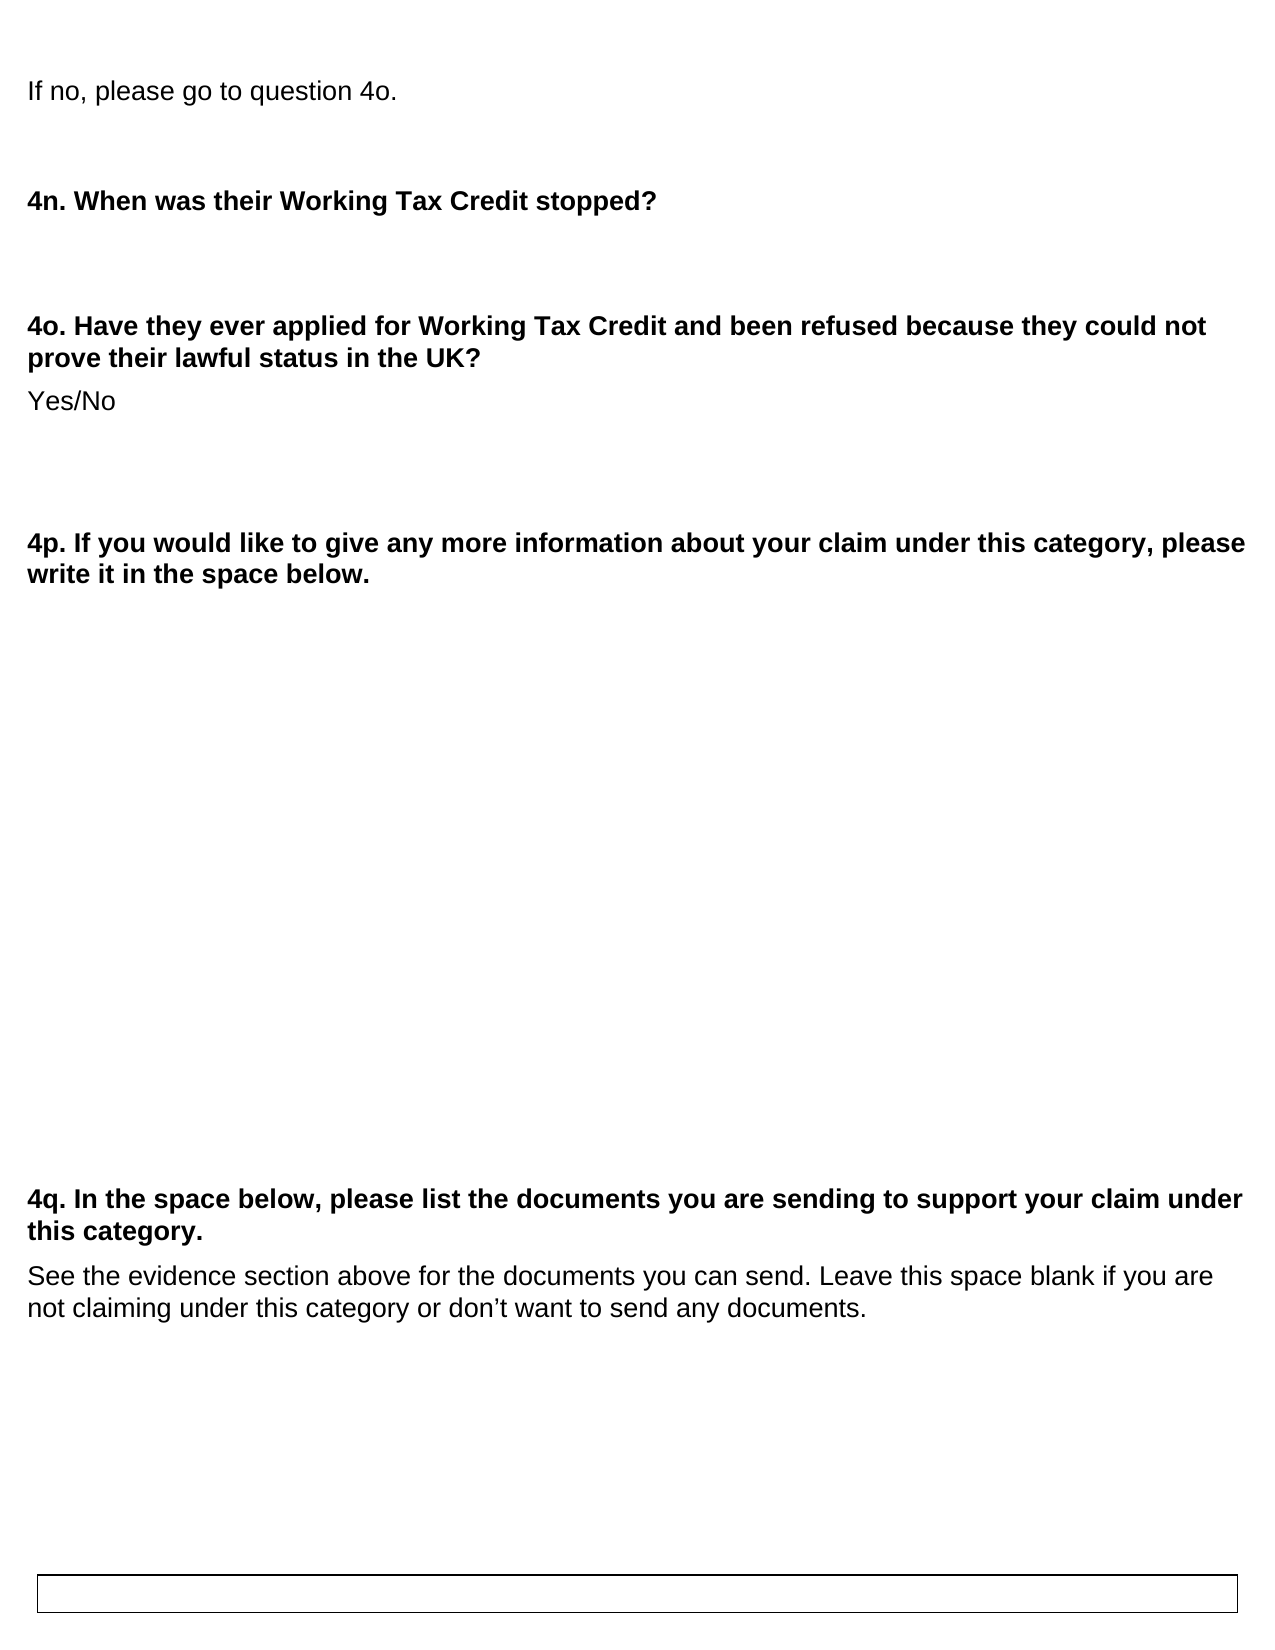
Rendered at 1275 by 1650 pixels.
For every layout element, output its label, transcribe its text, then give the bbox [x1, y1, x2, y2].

subtitle 4p. If you would like to give any more information about your claim under this category, please write it in the space below. [27, 527, 1250, 589]
subtitle 4n. When was their Working Tax Credit stopped? [27, 185, 1250, 217]
subtitle 4o. Have they ever applied for Working Tax Credit and been refused because they could not prove their lawful status in the UK? [27, 310, 1250, 373]
text Yes/No [27, 385, 1250, 417]
subtitle 4q. In the space below, please list the documents you are sending to support your claim under this category. [27, 1183, 1250, 1246]
text See the evidence section above for the documents you can send. Leave this space blank if you are not claiming under this category or don’t want to send any documents. [27, 1260, 1250, 1323]
text If no, please go to question 4o. [27, 75, 1250, 106]
